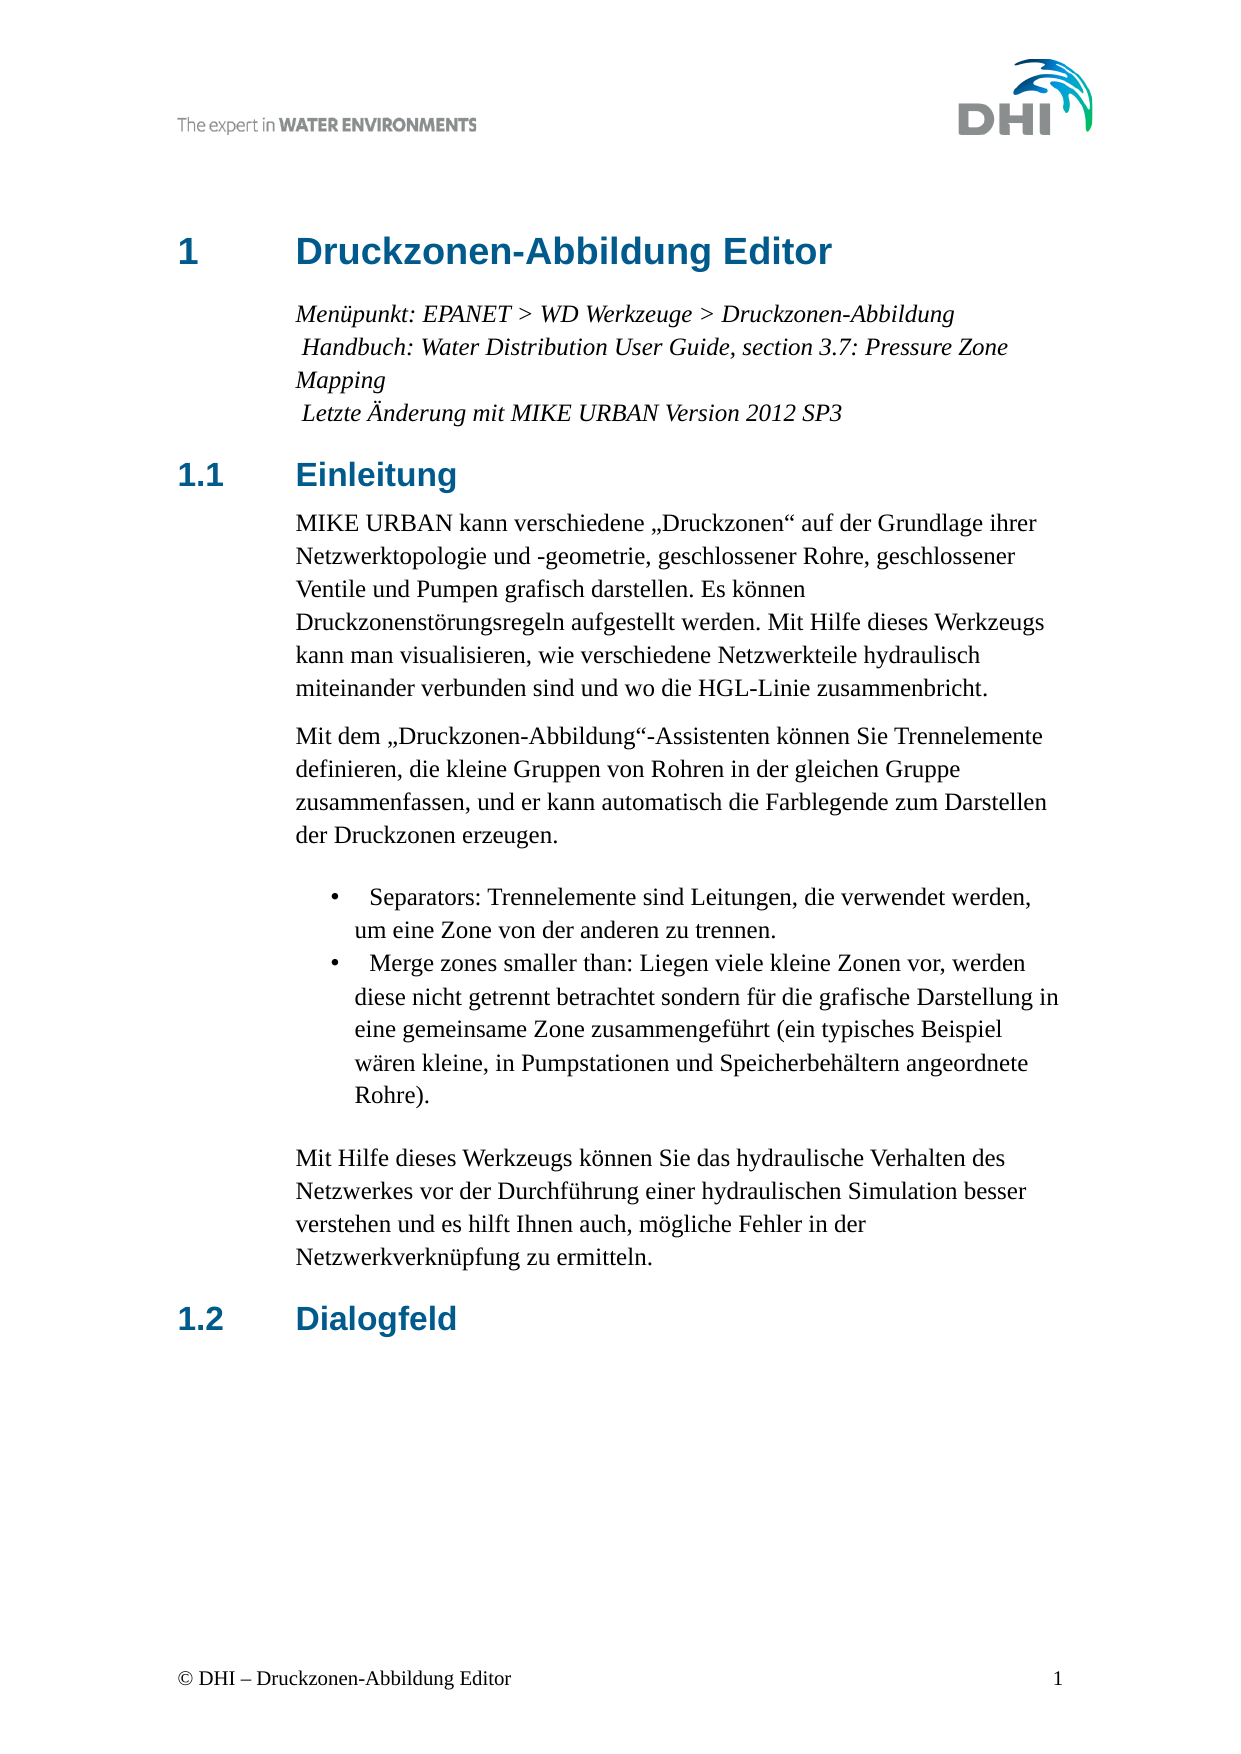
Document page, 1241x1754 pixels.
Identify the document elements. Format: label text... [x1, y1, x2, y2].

text Mit Hilfe dieses Werkzeugs können Sie das hydraulische Verhalten des Netzwerkes vor der Durchführung einer hydraulischen Simulation besser verstehen und es hilft Ihnen auch, mögliche Fehler in der Netzwerkverknüpfung zu ermitteln. [295, 1143, 1063, 1271]
picture [177, 117, 477, 135]
list Merge zones smaller than: Liegen viele kleine Zonen vor, werden diese nicht getrennt betrachtet sondern für die grafische Darstellung in eine gemeinsame Zone zusammengeführt (ein typisches Beispiel wären kleine, in Pumpstationen und Speicherbehältern angeordnete Rohre). [339, 948, 1063, 1109]
subtitle Druckzonen-Abbildung Editor [177, 229, 1063, 272]
subtitle Einleitung [177, 454, 1063, 493]
list Separators: Trennelemente sind Leitungen, die verwendet werden, um eine Zone von der anderen zu trennen. [339, 882, 1063, 944]
text Menüpunkt: EPANET > WD Werkzeuge > Druckzonen-Abbildung Handbuch: Water Distribution User Guide, section 3.7: Pressure Zone Mapping Letzte Änderung mit MIKE URBAN Version 2012 SP3 [295, 299, 1063, 427]
subtitle Dialogfeld [177, 1299, 1063, 1338]
picture [958, 59, 1093, 135]
text MIKE URBAN kann verschiedene „Druckzonen“ auf der Grundlage ihrer Netzwerktopologie und -geometrie, geschlossener Rohre, geschlossener Ventile und Pumpen grafisch darstellen. Es können Druckzonenstörungsregeln aufgestellt werden. Mit Hilfe dieses Werkzeugs kann man visualisieren, wie verschiedene Netzwerkteile hydraulisch miteinander verbunden sind und wo die HGL-Linie zusammenbricht. [295, 508, 1063, 702]
text Mit dem „Druckzonen-Abbildung“-Assistenten können Sie Trennelemente definieren, die kleine Gruppen von Rohren in der gleichen Gruppe zusammenfassen, und er kann automatisch die Farblegende zum Darstellen der Druckzonen erzeugen. [295, 721, 1063, 849]
